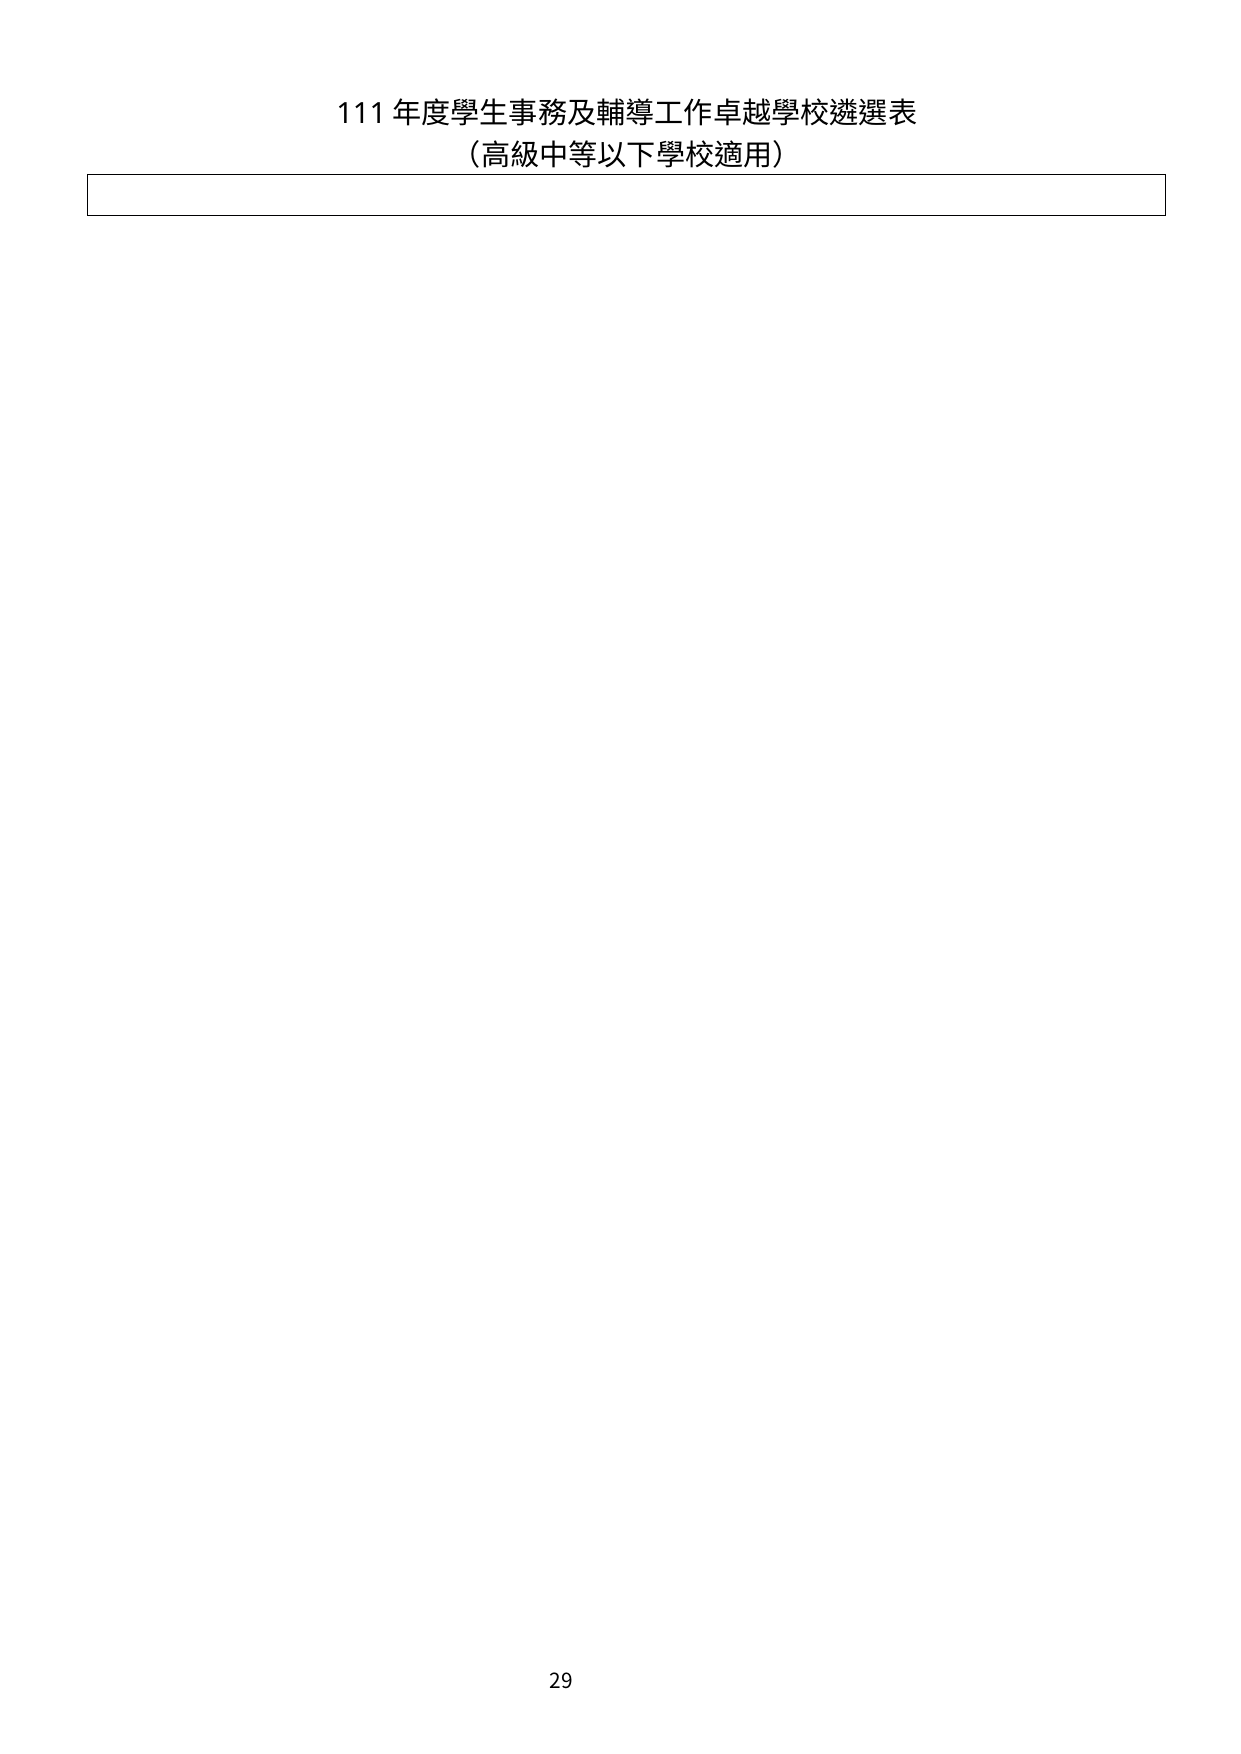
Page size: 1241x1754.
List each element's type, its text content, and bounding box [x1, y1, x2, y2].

table_header 111年度學生事務及輔導工作卓越學校遴選表 （高級中等以下學校適用） [88, 89, 1165, 174]
table_cell [88, 175, 1165, 214]
